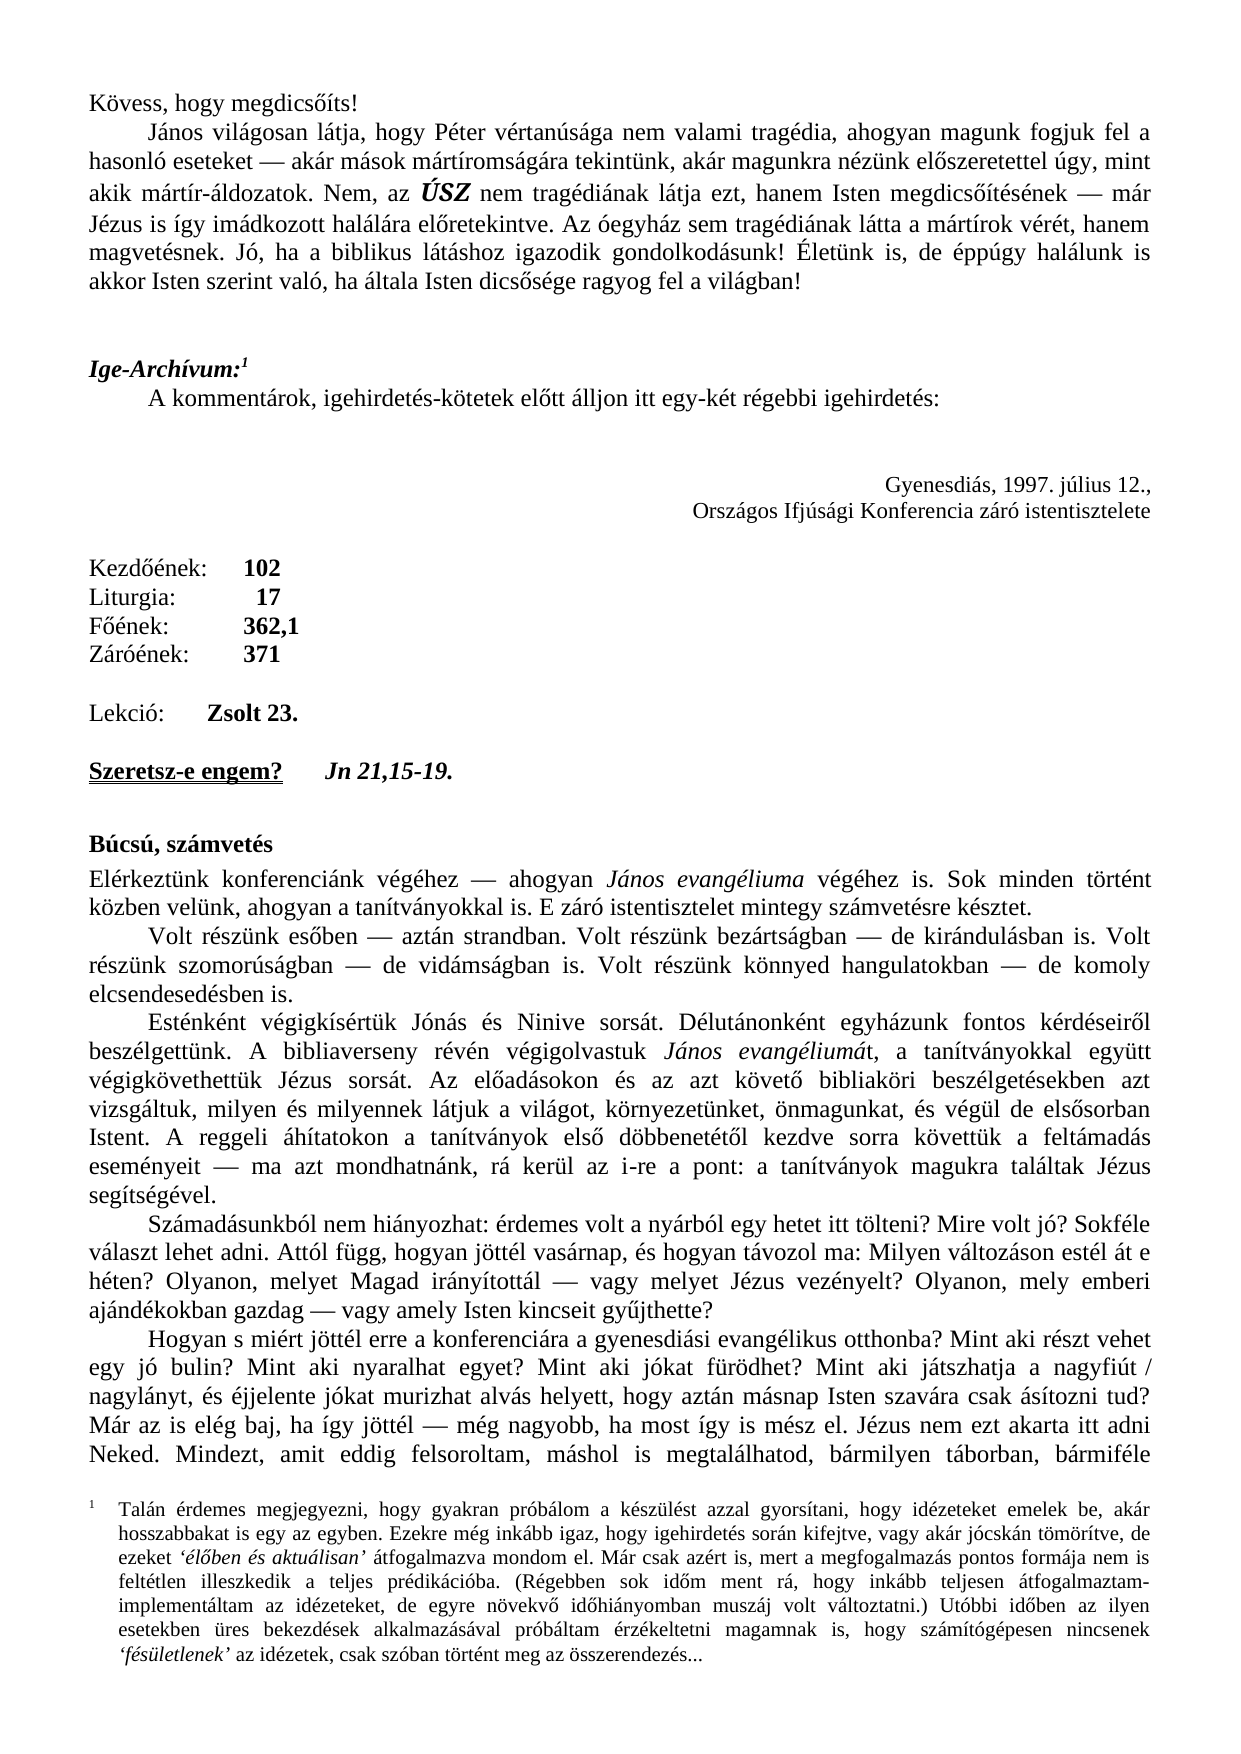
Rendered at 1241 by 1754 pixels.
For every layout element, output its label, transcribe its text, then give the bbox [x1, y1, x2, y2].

text Kövess, hogy megdicsőíts! [88, 88, 1152, 117]
text Záróének: 371 [88, 639, 1152, 668]
text Volt részünk esőben — aztán strandban. Volt részünk bezártságban — de kirándulásban is. Volt részünk szomorúságban — de vidámságban is. Volt részünk könnyed hangulatokban — de komoly elcsendesedésben is. [88, 921, 1152, 1007]
text Liturgia: 17 [88, 582, 1152, 611]
text Esténként végigkísértük Jónás és Ninive sorsát. Délutánonként egyházunk fontos kérdéseiről beszélgettünk. A bibliaverseny révén végigolvastuk János evangéliumát, a tanítványokkal együtt végigkövethettük Jézus sorsát. Az előadásokon és az azt követő bibliaköri beszélgetésekben azt vizsgáltuk, milyen és milyennek látjuk a világot, környezetünket, önmagunkat, és végül de elsősorban Istent. A reggeli áhítatokon a tanítványok első döbbenetétől kezdve sorra követtük a feltámadás eseményeit — ma azt mondhatnánk, rá kerül az i‑re a pont: a tanítványok magukra találtak Jézus segítségével. [88, 1007, 1152, 1209]
text Hogyan s miért jöttél erre a konferenciára a gyenesdiási evangélikus otthonba? Mint aki részt vehet egy jó bulin? Mint aki nyaralhat egyet? Mint aki jókat fürödhet? Mint aki játszhatja a nagyfiút / nagylányt, és éjjelente jókat murizhat alvás helyett, hogy aztán másnap Isten szavára csak ásítozni tud? Már az is elég baj, ha így jöttél — még nagyobb, ha most így is mész el. Jézus nem ezt akarta itt adni Neked. Mindezt, amit eddig felsoroltam, máshol is megtalálhatod, bármilyen táborban, bármiféle [88, 1324, 1152, 1467]
text Szeretsz‑e engem? Jn 21,15-19. [88, 756, 1152, 785]
text Főének: 362,1 [88, 611, 1152, 639]
text A kommentárok, igehirdetés-kötetek előtt álljon itt egy-két régebbi igehirdetés: [88, 383, 1152, 412]
text Ige-Archívum: [88, 354, 1152, 383]
text Kezdőének: 102 [88, 553, 1152, 582]
subtitle Búcsú, számvetés [88, 829, 1152, 858]
text Gyenesdiás, 1997. július 12., Országos Ifjúsági Konferencia záró istentisztelete [88, 471, 1152, 524]
text Lekció: Zsolt 23. [88, 698, 1152, 726]
text Elérkeztünk konferenciánk végéhez — ahogyan János evangéliuma végéhez is. Sok minden történt közben velünk, ahogyan a tanítványokkal is. E záró istentisztelet mintegy számvetésre késztet. [88, 864, 1152, 921]
text János világosan látja, hogy Péter vértanúsága nem valami tragédia, ahogyan magunk fogjuk fel a hasonló eseteket ― akár mások mártíromságára tekintünk, akár magunkra nézünk előszeretettel úgy, mint akik mártír-áldozatok. Nem, az ÚSZ nem tragédiának látja ezt, hanem Isten megdicsőítésének ― már Jézus is így imádkozott halálára előretekintve. Az óegyház sem tragédiának látta a mártírok vérét, hanem magvetésnek. Jó, ha a biblikus látáshoz igazodik gondolkodásunk! Életünk is, de éppúgy halálunk is akkor Isten szerint való, ha általa Isten dicsősége ragyog fel a világban! [88, 117, 1152, 295]
text Talán érdemes megjegyezni, hogy gyakran próbálom a készülést azzal gyorsítani, hogy idézeteket emelek be, akár hosszabbakat is egy az egyben. Ezekre még inkább igaz, hogy igehirdetés során kifejtve, vagy akár jócskán tömörítve, de ezeket ‘élőben és aktuálisan’ átfogalmazva mondom el. Már csak azért is, mert a megfogalmazás pontos formája nem is feltétlen illeszkedik a teljes prédikációba. (Régebben sok időm ment rá, hogy inkább teljesen átfogalmaztam-implementáltam az idézeteket, de egyre növekvő időhiányomban muszáj volt változtatni.) Utóbbi időben az ilyen esetekben üres bekezdések alkalmazásával próbáltam érzékeltetni magamnak is, hogy számítógépesen nincsenek ‘fésületlenek’ az idézetek, csak szóban történt meg az összerendezés... [88, 1497, 1152, 1665]
text Számadásunkból nem hiányozhat: érdemes volt a nyárból egy hetet itt tölteni? Mire volt jó? Sokféle választ lehet adni. Attól függ, hogyan jöttél vasárnap, és hogyan távozol ma: Milyen változáson estél át e héten? Olyanon, melyet Magad irányítottál — vagy melyet Jézus vezényelt? Olyanon, mely emberi ajándékokban gazdag — vagy amely Isten kincseit gyűjthette? [88, 1209, 1152, 1324]
